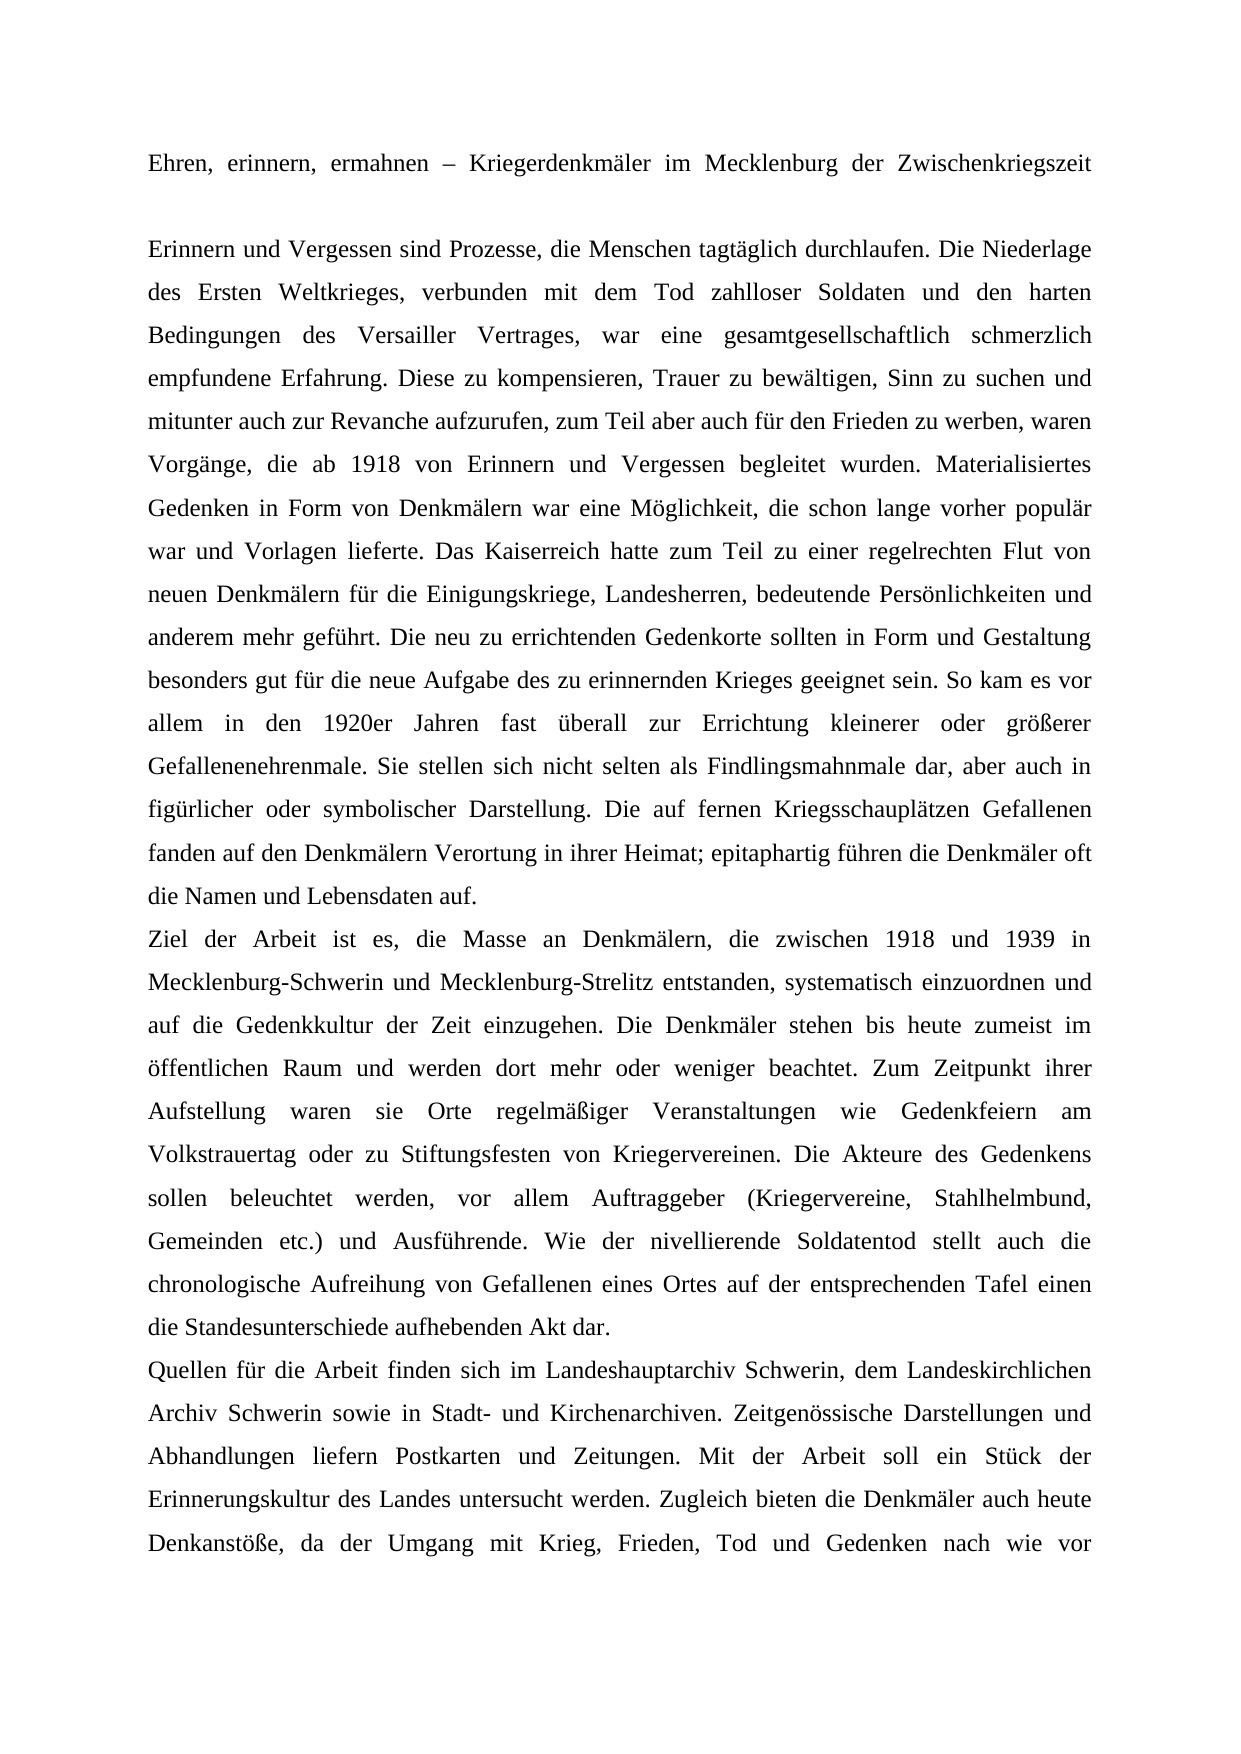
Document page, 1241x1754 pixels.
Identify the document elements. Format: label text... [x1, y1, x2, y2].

text Quellen für die Arbeit finden sich im Landeshauptarchiv Schwerin, dem Landeskirchlichen Archiv Schwerin sowie in Stadt- und Kirchenarchiven. Zeitgenössische Darstellungen und Abhandlungen liefern Postkarten und Zeitungen. Mit der Arbeit soll ein Stück der Erinnerungskultur des Landes untersucht werden. Zugleich bieten die Denkmäler auch heute Denkanstöße, da der Umgang mit Krieg, Frieden, Tod und Gedenken nach wie vor [148, 1355, 1093, 1556]
text Ziel der Arbeit ist es, die Masse an Denkmälern, die zwischen 1918 und 1939 in Mecklenburg-Schwerin und Mecklenburg-Strelitz entstanden, systematisch einzuordnen und auf die Gedenkkultur der Zeit einzugehen. Die Denkmäler stehen bis heute zumeist im öffentlichen Raum und werden dort mehr oder weniger beachtet. Zum Zeitpunkt ihrer Aufstellung waren sie Orte regelmäßiger Veranstaltungen wie Gedenkfeiern am Volkstrauertag oder zu Stiftungsfesten von Kriegervereinen. Die Akteure des Gedenkens sollen beleuchtet werden, vor allem Auftraggeber (Kriegervereine, Stahlhelmbund, Gemeinden etc.) und Ausführende. Wie der nivellierende Soldatentod stellt auch die chronologische Aufreihung von Gefallenen eines Ortes auf der entsprechenden Tafel einen die Standesunterschiede aufhebenden Akt dar. [148, 924, 1093, 1341]
text Ehren, erinnern, ermahnen – Kriegerdenkmäler im Mecklenburg der Zwischenkriegszeit Erinnern und Vergessen sind Prozesse, die Menschen tagtäglich durchlaufen. Die Niederlage des Ersten Weltkrieges, verbunden mit dem Tod zahlloser Soldaten und den harten Bedingungen des Versailler Vertrages, war eine gesamtgesellschaftlich schmerzlich empfundene Erfahrung. Diese zu kompensieren, Trauer zu bewältigen, Sinn zu suchen und mitunter auch zur Revanche aufzurufen, zum Teil aber auch für den Frieden zu werben, waren Vorgänge, die ab 1918 von Erinnern und Vergessen begleitet wurden. Materialisiertes Gedenken in Form von Denkmälern war eine Möglichkeit, die schon lange vorher populär war und Vorlagen lieferte. Das Kaiserreich hatte zum Teil zu einer regelrechten Flut von neuen Denkmälern für die Einigungskriege, Landesherren, bedeutende Persönlichkeiten und anderem mehr geführt. Die neu zu errichtenden Gedenkorte sollten in Form und Gestaltung besonders gut für die neue Aufgabe des zu erinnernden Krieges geeignet sein. So kam es vor allem in den 1920er Jahren fast überall zur Errichtung kleinerer oder größerer Gefallenenehrenmale. Sie stellen sich nicht selten als Findlingsmahnmale dar, aber auch in figürlicher oder symbolischer Darstellung. Die auf fernen Kriegsschauplätzen Gefallenen fanden auf den Denkmälern Verortung in ihrer Heimat; epitaphartig führen die Denkmäler oft die Namen und Lebensdaten auf. [148, 148, 1093, 909]
